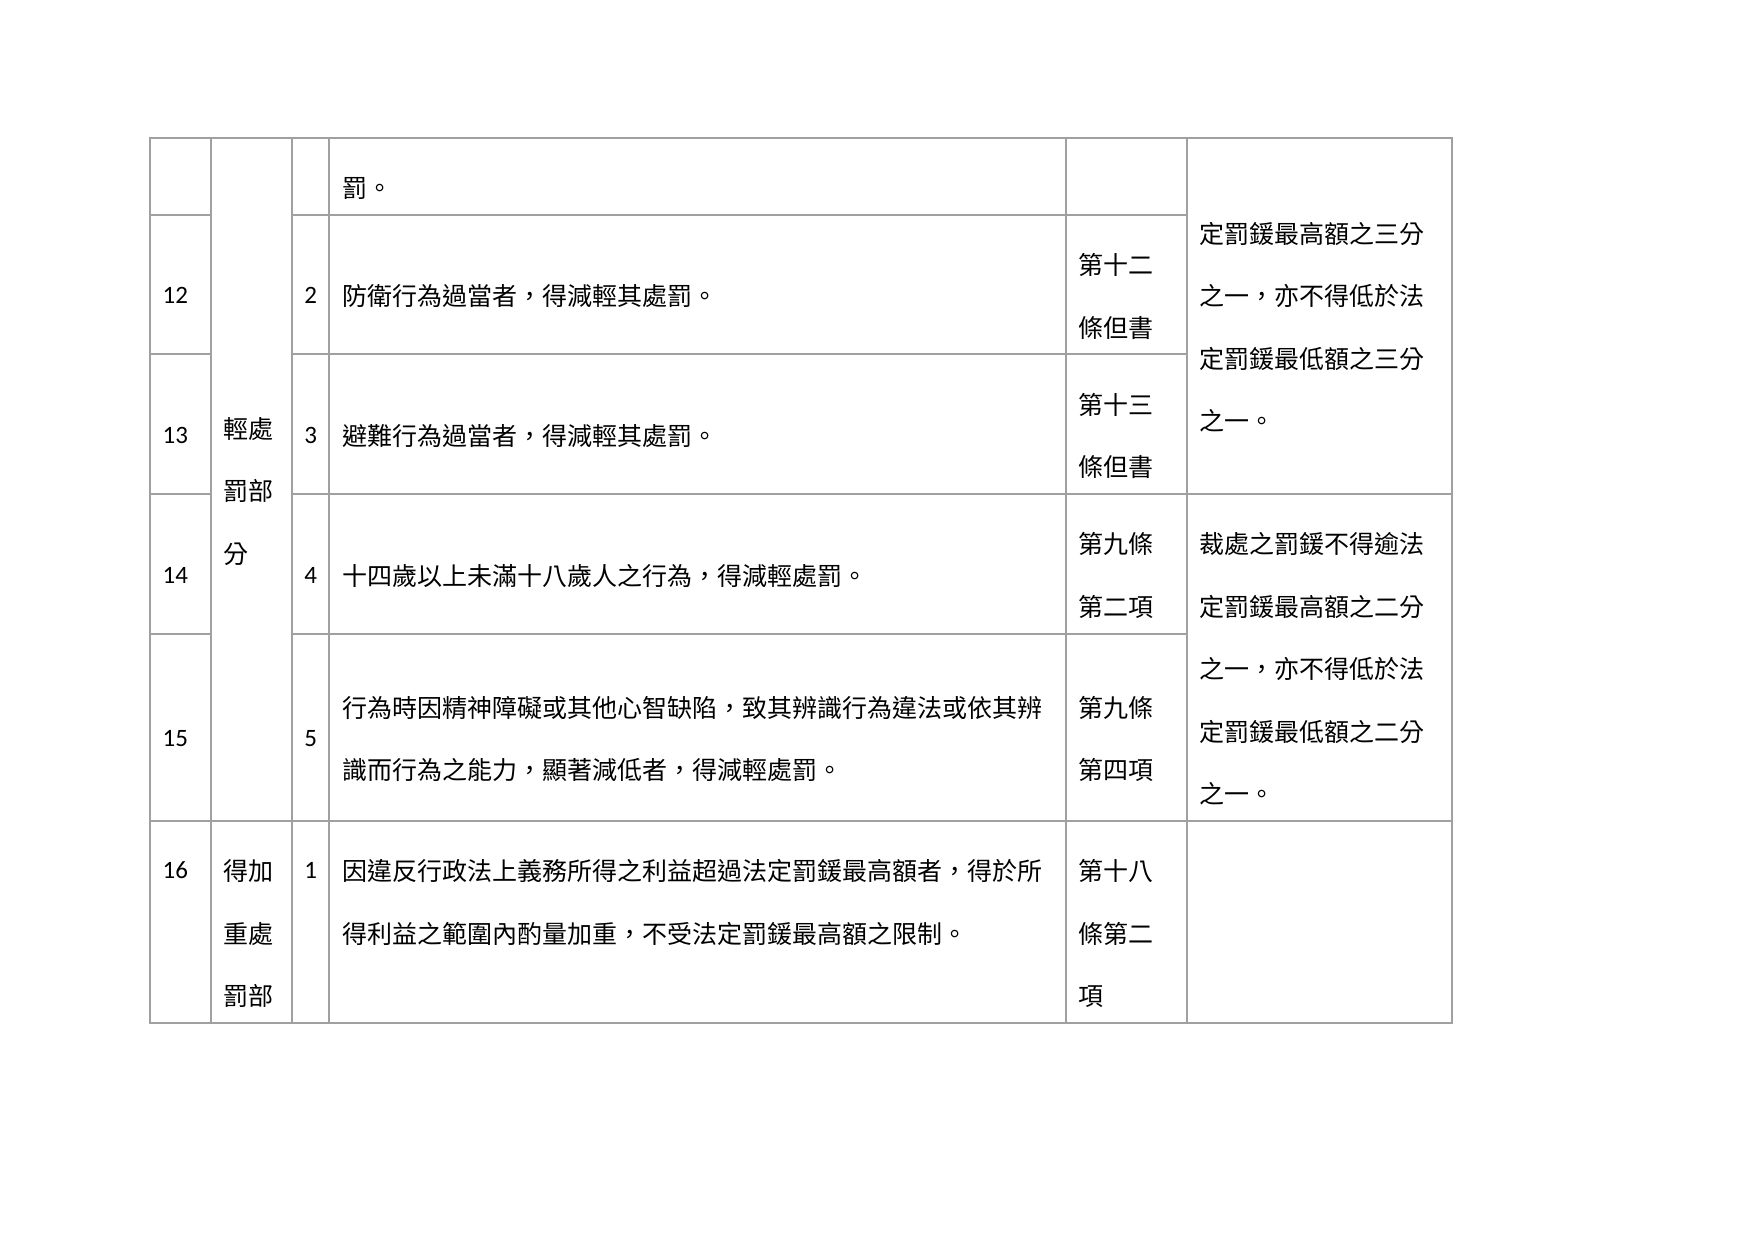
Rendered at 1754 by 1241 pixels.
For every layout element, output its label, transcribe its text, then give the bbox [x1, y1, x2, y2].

table_cell 定罰鍰最高額之三分之一，亦不得低於法定罰鍰最低額之三分之一。 [1188, 139, 1451, 493]
table_cell 十四歲以上未滿十八歲人之行為，得減輕處罰。 [330, 495, 1065, 632]
table_cell 罰。 [330, 139, 1065, 214]
table_cell 4 [293, 495, 328, 632]
table_cell 防衛行為過當者，得減輕其處罰。 [330, 216, 1065, 353]
table_cell [1067, 139, 1186, 214]
table_cell 14 [151, 495, 210, 632]
table_cell 13 [151, 355, 210, 493]
table_cell 行為時因精神障礙或其他心智缺陷，致其辨識行為違法或依其辨識而行為之能力，顯著減低者，得減輕處罰。 [330, 635, 1065, 820]
table_cell 第十八條第二項 [1067, 822, 1186, 1022]
table_cell 16 [151, 822, 210, 1022]
table_cell 第十三條但書 [1067, 355, 1186, 493]
table_cell 第十二條但書 [1067, 216, 1186, 353]
table_cell [293, 139, 328, 214]
table_cell 5 [293, 635, 328, 820]
table_cell [151, 139, 210, 214]
table_cell 12 [151, 216, 210, 353]
table_cell 第九條第二項 [1067, 495, 1186, 632]
table_cell [1188, 822, 1451, 1022]
table_cell 2 [293, 216, 328, 353]
table_cell 因違反行政法上義務所得之利益超過法定罰鍰最高額者，得於所得利益之範圍內酌量加重，不受法定罰鍰最高額之限制。 [330, 822, 1065, 1022]
table_cell 1 [293, 822, 328, 1022]
table_cell 避難行為過當者，得減輕其處罰。 [330, 355, 1065, 493]
table_cell 3 [293, 355, 328, 493]
table_cell 第九條第四項 [1067, 635, 1186, 820]
table_cell 15 [151, 635, 210, 820]
table_cell 得加重處罰部 [212, 822, 291, 1022]
table_cell 輕處罰部分 [212, 139, 291, 820]
table_cell 裁處之罰鍰不得逾法定罰鍰最高額之二分之一，亦不得低於法定罰鍰最低額之二分之一。 [1188, 495, 1451, 820]
